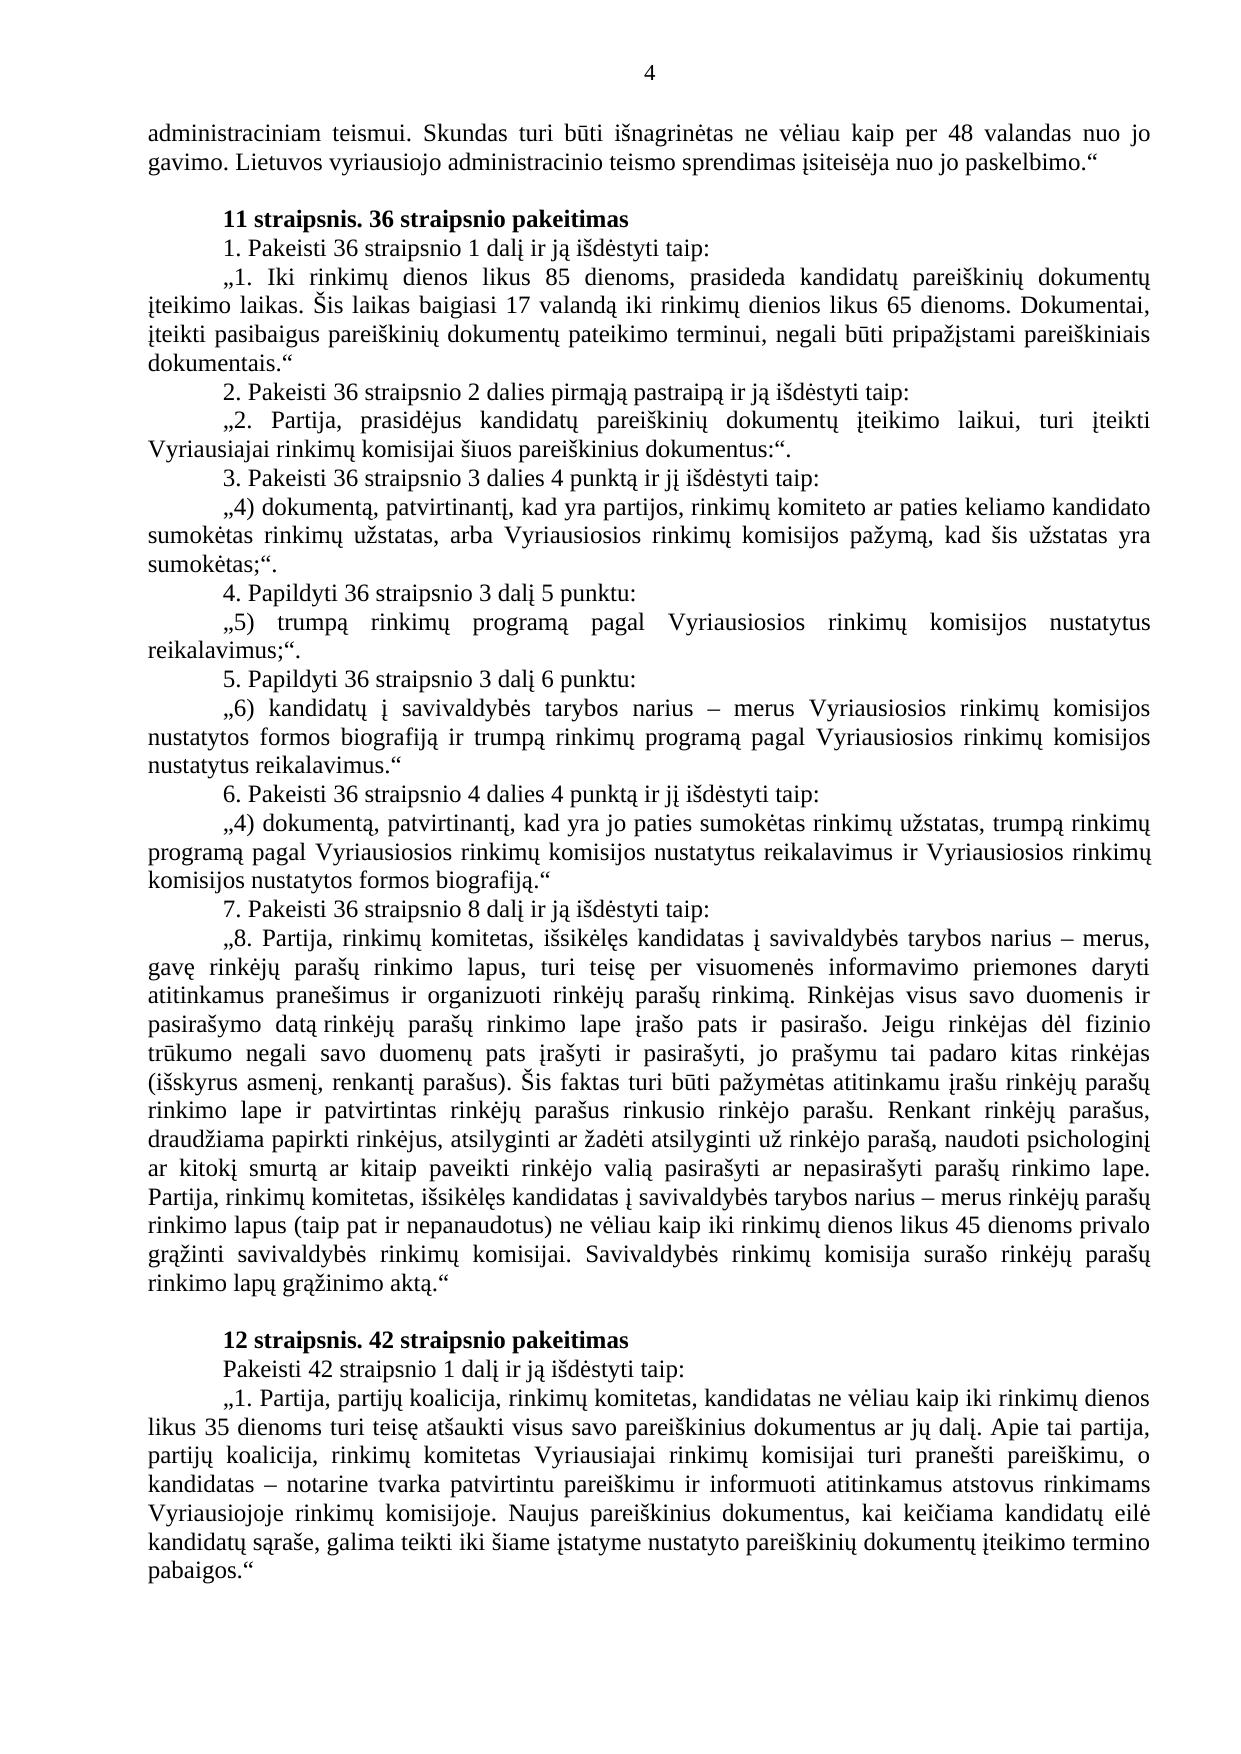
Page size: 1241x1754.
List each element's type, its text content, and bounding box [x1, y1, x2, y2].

text „2. Partija, prasidėjus kandidatų pareiškinių dokumentų įteikimo laikui, turi įteikti Vyriausiajai rinkimų komisijai šiuos pareiškinius dokumentus:“. [148, 406, 1152, 463]
text 11 straipsnis. 36 straipsnio pakeitimas [148, 204, 1152, 233]
text 3. Pakeisti 36 straipsnio 3 dalies 4 punktą ir jį išdėstyti taip: [148, 463, 1152, 492]
text 4. Papildyti 36 straipsnio 3 dalį 5 punktu: [148, 578, 1152, 607]
text „4) dokumentą, patvirtinantį, kad yra jo paties sumokėtas rinkimų užstatas, trumpą rinkimų programą pagal Vyriausiosios rinkimų komisijos nustatytus reikalavimus ir Vyriausiosios rinkimų komisijos nustatytos formos biografiją.“ [148, 808, 1152, 894]
text „8. Partija, rinkimų komitetas, išsikėlęs kandidatas į savivaldybės tarybos narius – merus, gavę rinkėjų parašų rinkimo lapus, turi teisę per visuomenės informavimo priemones daryti atitinkamus pranešimus ir organizuoti rinkėjų parašų rinkimą. Rinkėjas visus savo duomenis ir pasirašymo datą rinkėjų parašų rinkimo lape įrašo pats ir pasirašo. Jeigu rinkėjas dėl fizinio trūkumo negali savo duomenų pats įrašyti ir pasirašyti, jo prašymu tai padaro kitas rinkėjas (išskyrus asmenį, renkantį parašus). Šis faktas turi būti pažymėtas atitinkamu įrašu rinkėjų parašų rinkimo lape ir patvirtintas rinkėjų parašus rinkusio rinkėjo parašu. Renkant rinkėjų parašus, draudžiama papirkti rinkėjus, atsilyginti ar žadėti atsilyginti už rinkėjo parašą, naudoti psichologinį ar kitokį smurtą ar kitaip paveikti rinkėjo valią pasirašyti ar nepasirašyti parašų rinkimo lape. Partija, rinkimų komitetas, išsikėlęs kandidatas į savivaldybės tarybos narius – merus rinkėjų parašų rinkimo lapus (taip pat ir nepanaudotus) ne vėliau kaip iki rinkimų dienos likus 45 dienoms privalo grąžinti savivaldybės rinkimų komisijai. Savivaldybės rinkimų komisija surašo rinkėjų parašų rinkimo lapų grąžinimo aktą.“ [148, 923, 1152, 1297]
text „1. Iki rinkimų dienos likus 85 dienoms, prasideda kandidatų pareiškinių dokumentų įteikimo laikas. Šis laikas baigiasi 17 valandą iki rinkimų dienios likus 65 dienoms. Dokumentai, įteikti pasibaigus pareiškinių dokumentų pateikimo terminui, negali būti pripažįstami pareiškiniais dokumentais.“ [148, 262, 1152, 377]
text „4) dokumentą, patvirtinantį, kad yra partijos, rinkimų komiteto ar paties keliamo kandidato sumokėtas rinkimų užstatas, arba Vyriausiosios rinkimų komisijos pažymą, kad šis užstatas yra sumokėtas;“. [148, 492, 1152, 578]
text 12 straipsnis. 42 straipsnio pakeitimas [148, 1326, 1152, 1354]
text 2. Pakeisti 36 straipsnio 2 dalies pirmąją pastraipą ir ją išdėstyti taip: [148, 377, 1152, 406]
text 6. Pakeisti 36 straipsnio 4 dalies 4 punktą ir jį išdėstyti taip: [148, 779, 1152, 808]
text „6) kandidatų į savivaldybės tarybos narius – merus Vyriausiosios rinkimų komisijos nustatytos formos biografiją ir trumpą rinkimų programą pagal Vyriausiosios rinkimų komisijos nustatytus reikalavimus.“ [148, 693, 1152, 779]
text 7. Pakeisti 36 straipsnio 8 dalį ir ją išdėstyti taip: [148, 894, 1152, 923]
text administraciniam teismui. Skundas turi būti išnagrinėtas ne vėliau kaip per 48 valandas nuo jo gavimo. Lietuvos vyriausiojo administracinio teismo sprendimas įsiteisėja nuo jo paskelbimo.“ [148, 118, 1152, 176]
text 5. Papildyti 36 straipsnio 3 dalį 6 punktu: [148, 664, 1152, 693]
text 1. Pakeisti 36 straipsnio 1 dalį ir ją išdėstyti taip: [148, 233, 1152, 262]
text Pakeisti 42 straipsnio 1 dalį ir ją išdėstyti taip: [148, 1354, 1152, 1383]
text „1. Partija, partijų koalicija, rinkimų komitetas, kandidatas ne vėliau kaip iki rinkimų dienos likus 35 dienoms turi teisę atšaukti visus savo pareiškinius dokumentus ar jų dalį. Apie tai partija, partijų koalicija, rinkimų komitetas Vyriausiajai rinkimų komisijai turi pranešti pareiškimu, o kandidatas – notarine tvarka patvirtintu pareiškimu ir informuoti atitinkamus atstovus rinkimams Vyriausiojoje rinkimų komisijoje. Naujus pareiškinius dokumentus, kai keičiama kandidatų eilė kandidatų sąraše, galima teikti iki šiame įstatyme nustatyto pareiškinių dokumentų įteikimo termino pabaigos.“ [148, 1383, 1152, 1584]
text „5) trumpą rinkimų programą pagal Vyriausiosios rinkimų komisijos nustatytus reikalavimus;“. [148, 607, 1152, 664]
